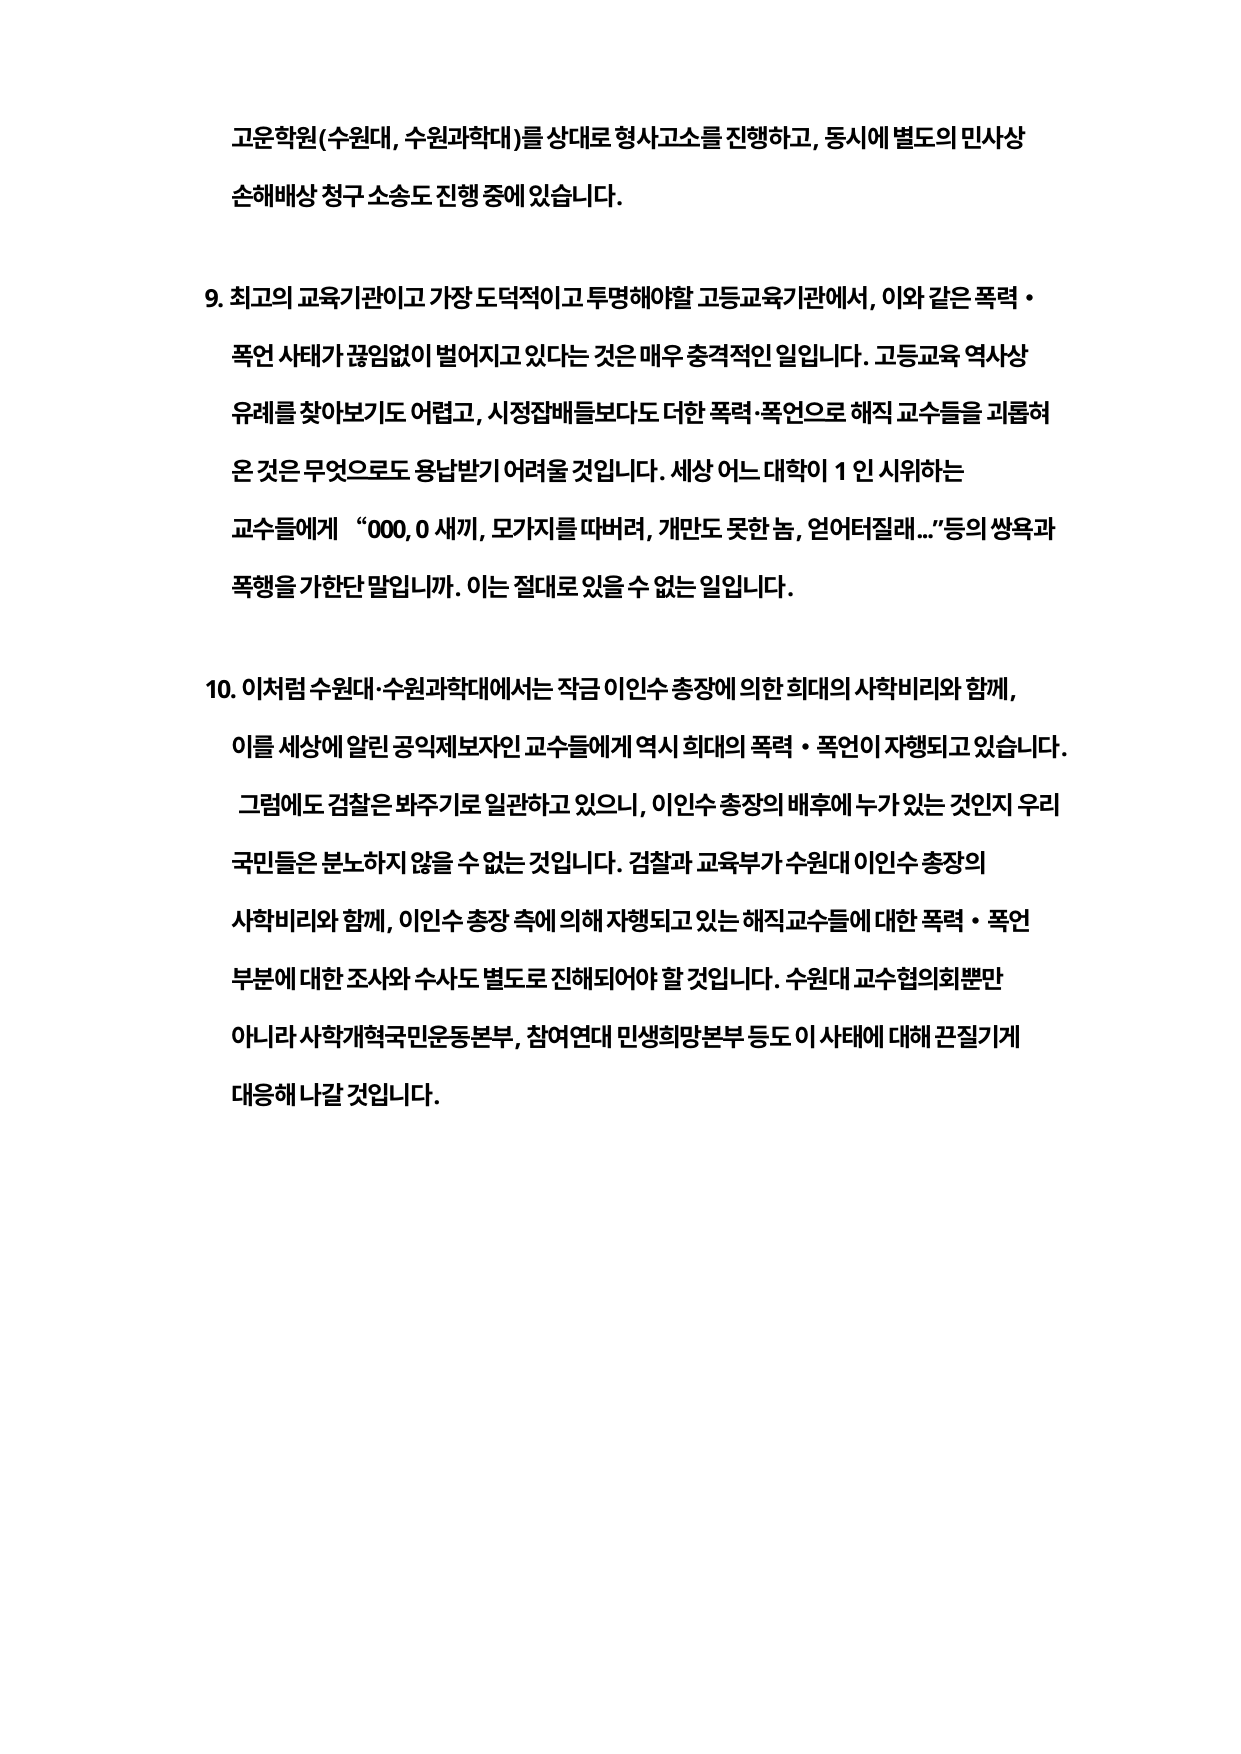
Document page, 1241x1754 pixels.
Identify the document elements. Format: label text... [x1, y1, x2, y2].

text 고운학원(수원대, 수원과학대)를 상대로 형사고소를 진행하고, 동시에 별도의 민사상 손해배상 청구 소송도 진행 중에 있습니다. [204, 118, 1063, 212]
text 10. 이처럼 수원대·수원과학대에서는 작금 이인수 총장에 의한 희대의 사학비리와 함께, 이를 세상에 알린 공익제보자인 교수들에게 역시 희대의 폭력‧폭언이 자행되고 있습니다. 그럼에도 검찰은 봐주기로 일관하고 있으니, 이인수 총장의 배후에 누가 있는 것인지 우리 국민들은 분노하지 않을 수 없는 것입니다. 검찰과 교육부가 수원대 이인수 총장의 사학비리와 함께, 이인수 총장 측에 의해 자행되고 있는 해직교수들에 대한 폭력‧폭언 부분에 대한 조사와 수사도 별도로 진해되어야 할 것입니다. 수원대 교수협의회뿐만 아니라 사학개혁국민운동본부, 참여연대 민생희망본부 등도 이 사태에 대해 끈질기게 대응해 나갈 것입니다. [204, 670, 1063, 1111]
text 9. 최고의 교육기관이고 가장 도덕적이고 투명해야할 고등교육기관에서, 이와 같은 폭력‧폭언 사태가 끊임없이 벌어지고 있다는 것은 매우 충격적인 일입니다. 고등교육 역사상 유례를 찾아보기도 어렵고, 시정잡배들보다도 더한 폭력·폭언으로 해직 교수들을 괴롭혀 온 것은 무엇으로도 용납받기 어려울 것입니다. 세상 어느 대학이 1인 시위하는 교수들에게 “000, 0새끼, 모가지를 따버려, 개만도 못한 놈, 얻어터질래...”등의 쌍욕과 폭행을 가한단 말입니까. 이는 절대로 있을 수 없는 일입니다. [204, 278, 1063, 604]
